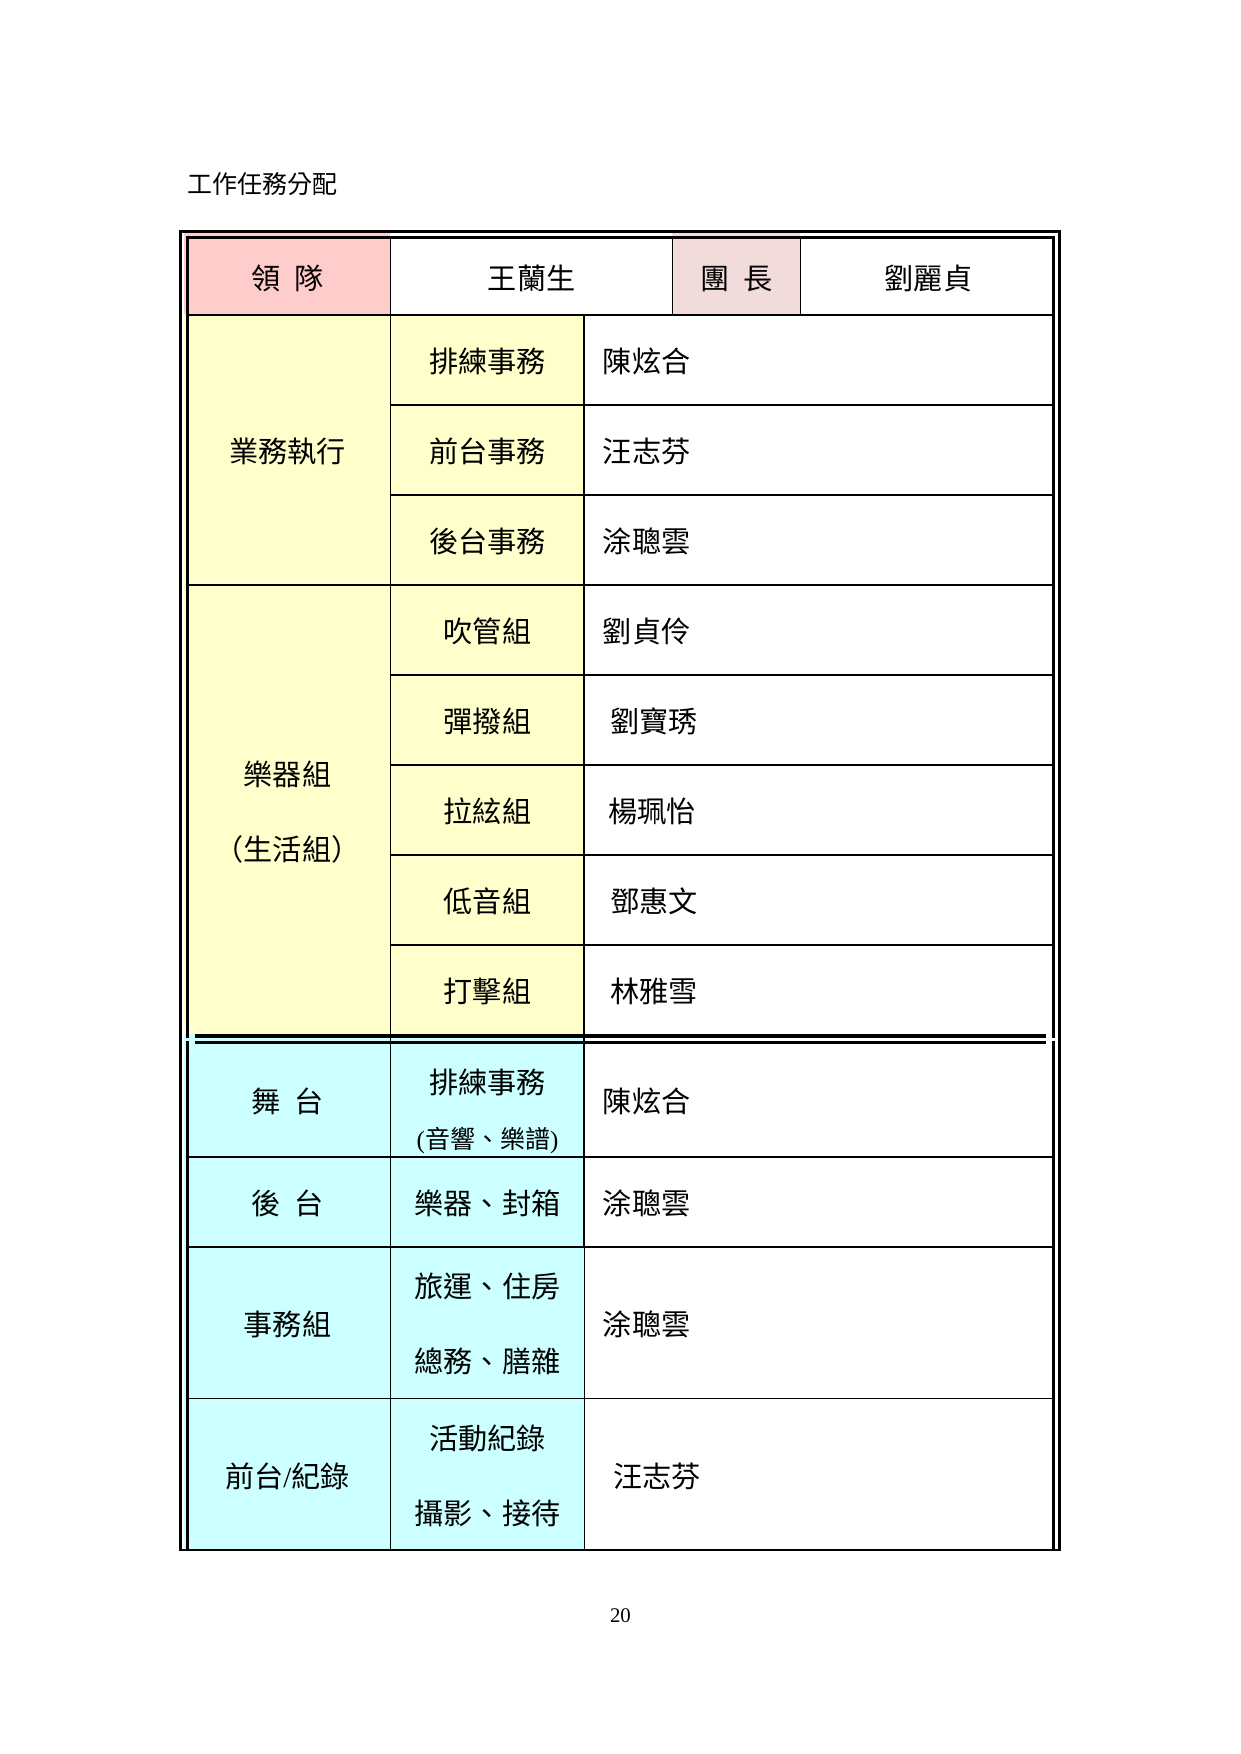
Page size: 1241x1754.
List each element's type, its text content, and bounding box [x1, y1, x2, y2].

table_cell 排練事務 (音響、樂譜) [391, 1044, 583, 1156]
table_cell 後 台 [189, 1158, 390, 1246]
table_cell 舞 台 [184, 1034, 390, 1156]
table_cell 劉寶琇 [585, 676, 1052, 764]
table_header 劉麗貞 [800, 233, 1056, 314]
table_cell 陳炫合 [585, 1034, 1056, 1156]
table_cell 事務組 [189, 1248, 390, 1398]
table_cell 涂聰雲 [585, 496, 1052, 584]
list 工作任務分配 [187, 164, 1053, 201]
table_cell 汪志芬 [585, 1399, 1052, 1549]
table_cell 打擊組 [391, 946, 583, 1034]
table_cell 拉絃組 [391, 766, 583, 854]
table_cell 旅運、住房 總務、膳雜 [391, 1248, 584, 1398]
table_cell 彈撥組 [391, 676, 583, 764]
table_cell 涂聰雲 [585, 1248, 1052, 1398]
table_cell 業務執行 [189, 316, 390, 584]
table_cell 活動紀錄 攝影、接待 [391, 1399, 584, 1549]
table_cell 汪志芬 [585, 406, 1052, 494]
table_cell 吹管組 [391, 586, 583, 674]
table_cell 楊珮怡 [585, 766, 1052, 854]
table_header 領 隊 [184, 233, 390, 314]
table_cell 樂器組 （生活組） [189, 586, 390, 1034]
table_cell 劉貞伶 [585, 586, 1052, 674]
table_cell 鄧惠文 [585, 856, 1052, 944]
table_cell 後台事務 [391, 496, 583, 584]
table_header 團 長 [673, 239, 800, 314]
table_cell 排練事務 [391, 316, 583, 404]
table_cell 樂器、封箱 [391, 1158, 583, 1246]
table_cell 林雅雪 [585, 946, 1052, 1034]
table_cell 前台/紀錄 [189, 1399, 390, 1549]
table_cell 前台事務 [391, 406, 583, 494]
table_header 王蘭生 [391, 239, 672, 314]
table_cell 低音組 [391, 856, 583, 944]
table_cell 涂聰雲 [585, 1158, 1052, 1246]
table_cell 陳炫合 [585, 316, 1052, 404]
